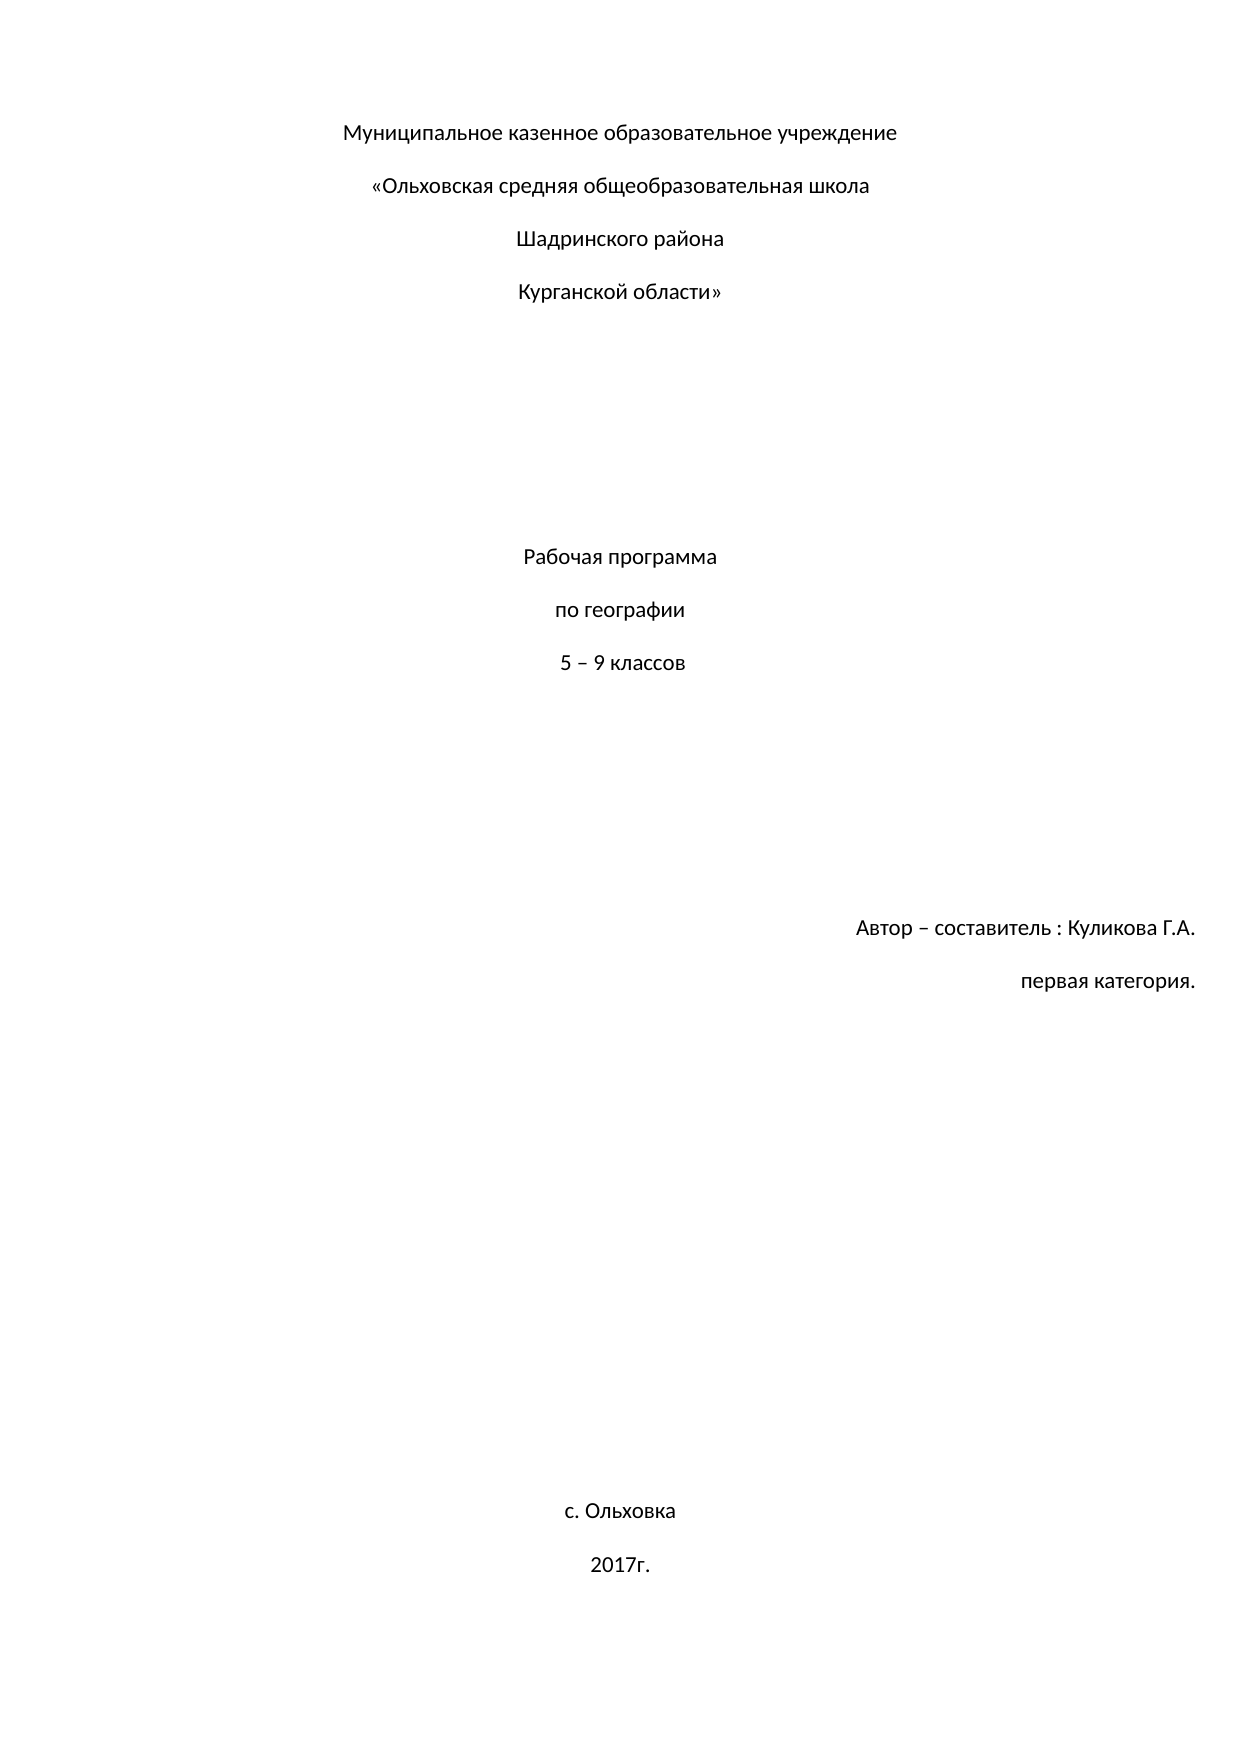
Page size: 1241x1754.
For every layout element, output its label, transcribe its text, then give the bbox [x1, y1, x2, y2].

text с. Ольховка [44, 1497, 1196, 1525]
text «Ольховская средняя общеобразовательная школа [44, 171, 1196, 199]
text Автор – составитель : Куликова Г.А. [44, 913, 1196, 941]
text Рабочая программа [44, 542, 1196, 570]
text 5 – 9 классов [44, 648, 1196, 676]
text Муниципальное казенное образовательное учреждение [44, 118, 1196, 146]
text по географии [44, 595, 1196, 623]
text 2017г. [44, 1550, 1196, 1578]
text первая категория. [44, 966, 1196, 994]
text Курганской области» [44, 277, 1196, 305]
text Шадринского района [44, 224, 1196, 252]
